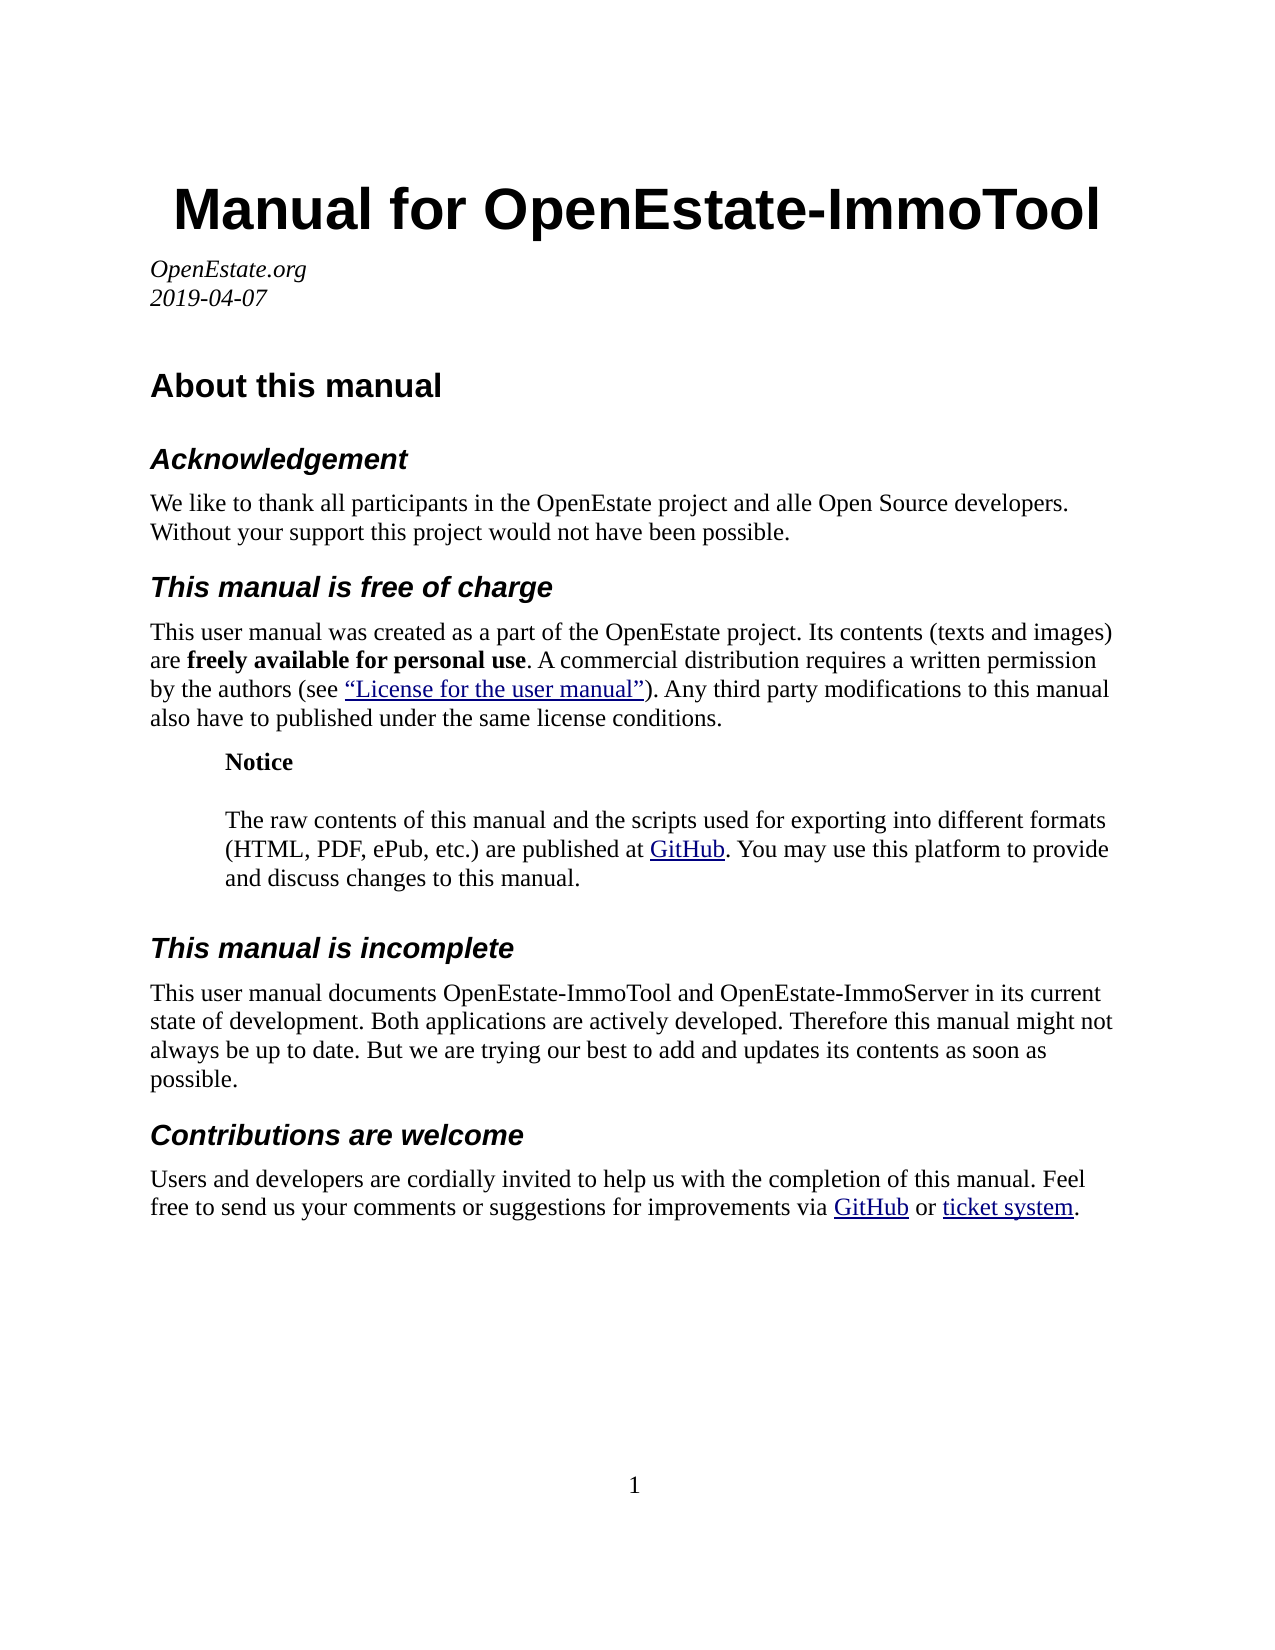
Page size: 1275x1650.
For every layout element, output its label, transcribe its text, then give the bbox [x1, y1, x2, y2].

text 2019-04-07 [150, 283, 1125, 312]
subtitle About this manual [150, 366, 1125, 404]
text OpenEstate.org [150, 254, 1125, 283]
subtitle Acknowledgement [150, 442, 1125, 476]
text The raw contents of this manual and the scripts used for exporting into different formats (HTML, PDF, ePub, etc.) are published at GitHub. You may use this platform to provide and discuss changes to this manual. [225, 805, 1125, 892]
title Manual for OpenEstate-ImmoTool [150, 175, 1125, 242]
subtitle This manual is free of charge [150, 571, 1125, 604]
text This user manual documents OpenEstate-ImmoTool and OpenEstate-ImmoServer in its current state of development. Both applications are actively developed. Therefore this manual might not always be up to date. But we are trying our best to add and updates its contents as soon as possible. [150, 978, 1125, 1093]
text This user manual was created as a part of the OpenEstate project. Its contents (texts and images) are freely available for personal use. A commercial distribution requires a written permission by the authors (see “License for the user manual”). Any third party modifications to this manual also have to published under the same license conditions. [150, 617, 1125, 732]
text Users and developers are cordially invited to help us with the completion of this manual. Feel free to send us your comments or suggestions for improvements via GitHub or ticket system. [150, 1164, 1125, 1221]
subtitle This manual is incomplete [150, 932, 1125, 965]
text Notice [225, 747, 1125, 775]
subtitle Contributions are welcome [150, 1118, 1125, 1151]
text We like to thank all participants in the OpenEstate project and alle Open Source developers. Without your support this project would not have been possible. [150, 488, 1125, 546]
